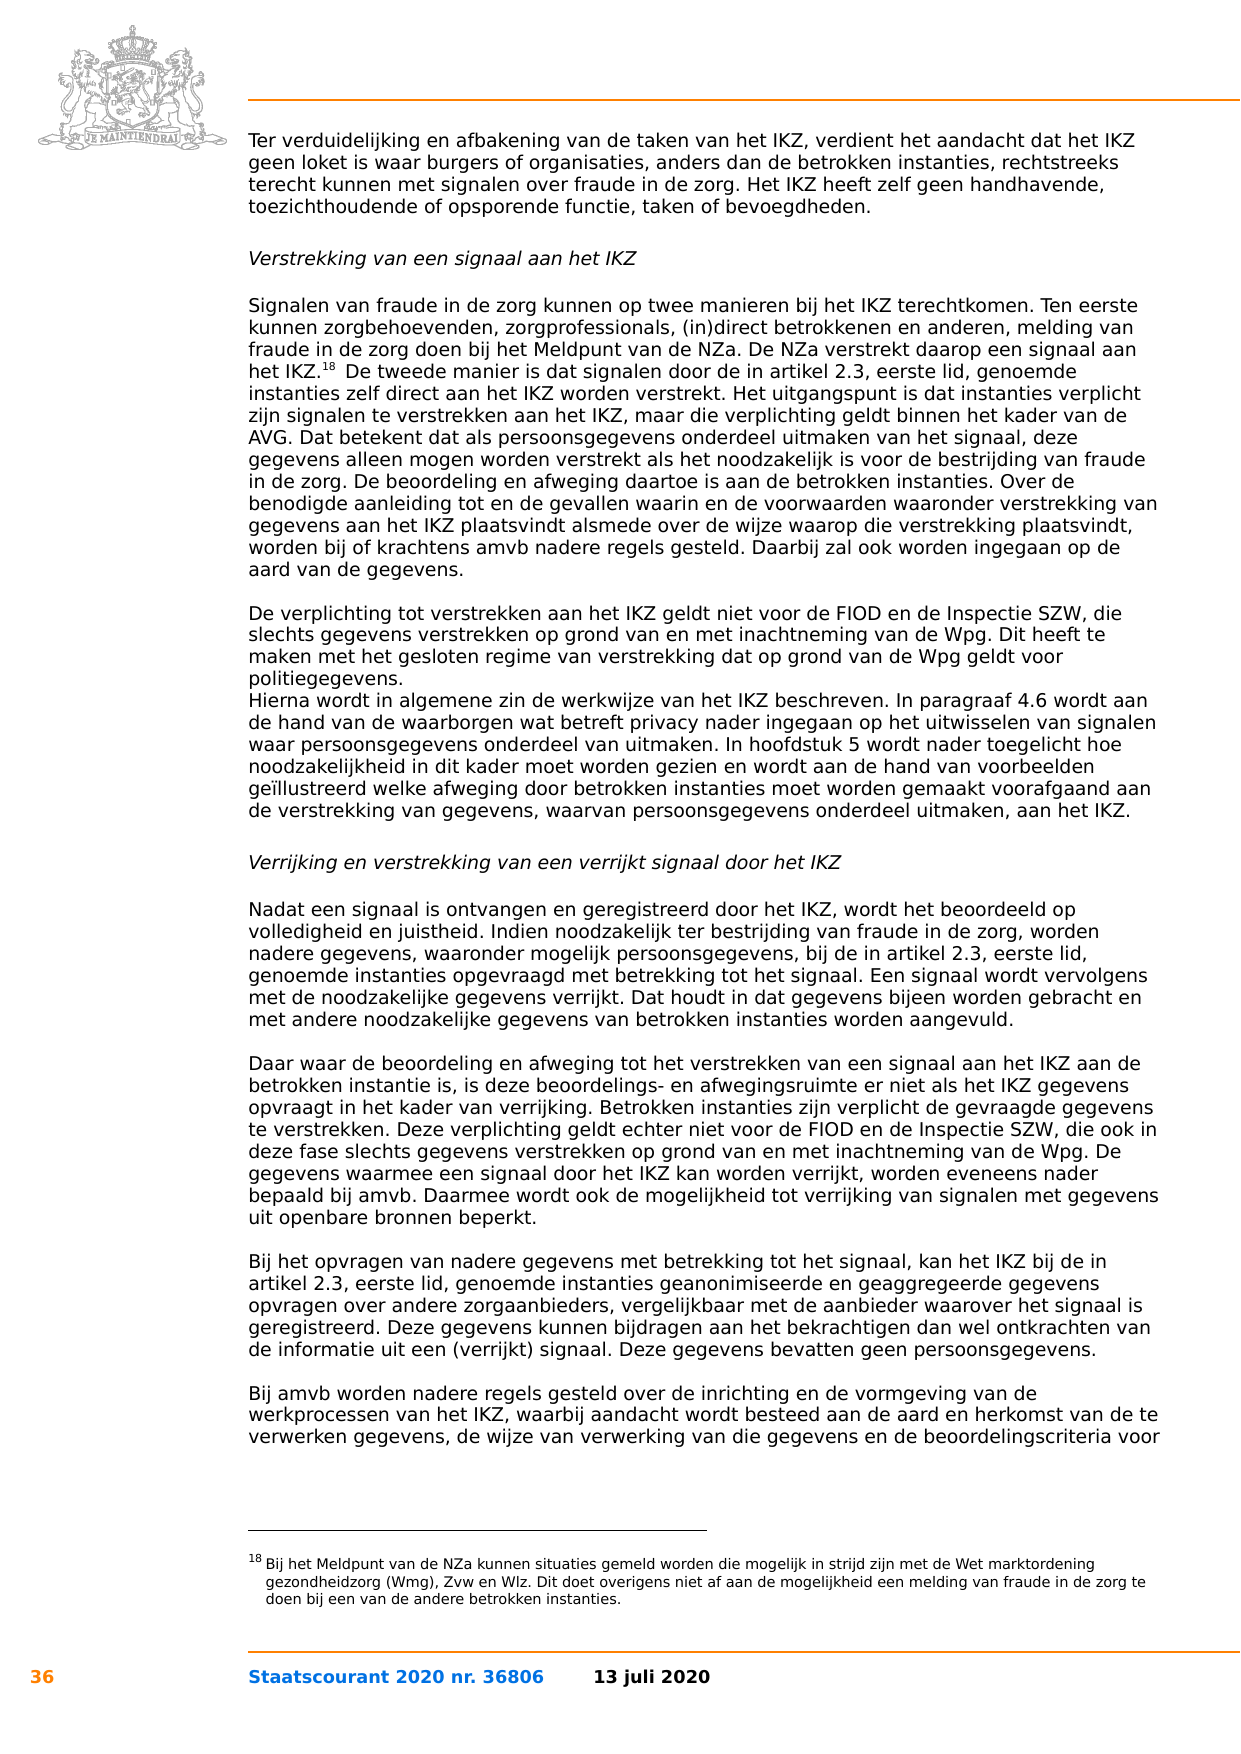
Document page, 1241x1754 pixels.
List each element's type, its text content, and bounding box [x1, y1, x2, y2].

text Daar waar de beoordeling en afweging tot het verstrekken van een signaal aan het IKZ aan de betrokken instantie is, is deze beoordelings- en afwegingsruimte er niet als het IKZ gegevens opvraagt in het kader van verrijking. Betrokken instanties zijn verplicht de gevraagde gegevens te verstrekken. Deze verplichting geldt echter niet voor de FIOD en de Inspectie SZW, die ook in deze fase slechts gegevens verstrekken op grond van en met inachtneming van de Wpg. De gegevens waarmee een signaal door het IKZ kan worden verrijkt, worden eveneens nader bepaald bij amvb. Daarmee wordt ook de mogelijkheid tot verrijking van signalen met gegevens uit openbare bronnen beperkt. [248, 1053, 1163, 1229]
subtitle Verstrekking van een signaal aan het IKZ [248, 248, 1163, 270]
text Bij het opvragen van nadere gegevens met betrekking tot het signaal, kan het IKZ bij de in artikel 2.3, eerste lid, genoemde instanties geanonimiseerde en geaggregeerde gegevens opvragen over andere zorgaanbieders, vergelijkbaar met de aanbieder waarover het signaal is geregistreerd. Deze gegevens kunnen bijdragen aan het bekrachtigen dan wel ontkrachten van de informatie uit een (verrijkt) signaal. Deze gegevens bevatten geen persoonsgegevens. [248, 1251, 1163, 1361]
text Nadat een signaal is ontvangen en geregistreerd door het IKZ, wordt het beoordeeld op volledigheid en juistheid. Indien noodzakelijk ter bestrijding van fraude in de zorg, worden nadere gegevens, waaronder mogelijk persoonsgegevens, bij de in artikel 2.3, eerste lid, genoemde instanties opgevraagd met betrekking tot het signaal. Een signaal wordt vervolgens met de noodzakelijke gegevens verrijkt. Dat houdt in dat gegevens bijeen worden gebracht en met andere noodzakelijke gegevens van betrokken instanties worden aangevuld. [248, 899, 1163, 1031]
text Bij het Meldpunt van de NZa kunnen situaties gemeld worden die mogelijk in strijd zijn met de Wet marktordening gezondheidzorg (Wmg), Zvw en Wlz. Dit doet overigens niet af aan de mogelijkheid een melding van fraude in de zorg te doen bij een van de andere betrokken instanties. [248, 1552, 1163, 1608]
picture [38, 25, 227, 150]
text De verplichting tot verstrekken aan het IKZ geldt niet voor de FIOD en de Inspectie SZW, die slechts gegevens verstrekken op grond van en met inachtneming van de Wpg. Dit heeft te maken met het gesloten regime van verstrekking dat op grond van de Wpg geldt voor politiegegevens. [248, 602, 1163, 690]
subtitle Verrijking en verstrekking van een verrijkt signaal door het IKZ [248, 852, 1163, 874]
text Hierna wordt in algemene zin de werkwijze van het IKZ beschreven. In paragraaf 4.6 wordt aan de hand van de waarborgen wat betreft privacy nader ingegaan op het uitwisselen van signalen waar persoonsgegevens onderdeel van uitmaken. In hoofdstuk 5 wordt nader toegelicht hoe noodzakelijkheid in dit kader moet worden gezien en wordt aan de hand van voorbeelden geïllustreerd welke afweging door betrokken instanties moet worden gemaakt voorafgaand aan de verstrekking van gegevens, waarvan persoonsgegevens onderdeel uitmaken, aan het IKZ. [248, 690, 1163, 822]
text Signalen van fraude in de zorg kunnen op twee manieren bij het IKZ terechtkomen. Ten eerste kunnen zorgbehoevenden, zorgprofessionals, (in)direct betrokkenen en anderen, melding van fraude in de zorg doen bij het Meldpunt van de NZa. De NZa verstrekt daarop een signaal aan het IKZ. De tweede manier is dat signalen door de in artikel 2.3, eerste lid, genoemde instanties zelf direct aan het IKZ worden verstrekt. Het uitgangspunt is dat instanties verplicht zijn signalen te verstrekken aan het IKZ, maar die verplichting geldt binnen het kader van de AVG. Dat betekent dat als persoonsgegevens onderdeel uitmaken van het signaal, deze gegevens alleen mogen worden verstrekt als het noodzakelijk is voor de bestrijding van fraude in de zorg. De beoordeling en afweging daartoe is aan de betrokken instanties. Over de benodigde aanleiding tot en de gevallen waarin en de voorwaarden waaronder verstrekking van gegevens aan het IKZ plaatsvindt alsmede over de wijze waarop die verstrekking plaatsvindt, worden bij of krachtens amvb nadere regels gesteld. Daarbij zal ook worden ingegaan op de aard van de gegevens. [248, 295, 1163, 581]
text Bij amvb worden nadere regels gesteld over de inrichting en de vormgeving van de werkprocessen van het IKZ, waarbij aandacht wordt besteed aan de aard en herkomst van de te verwerken gegevens, de wijze van verwerking van die gegevens en de beoordelingscriteria voor [248, 1382, 1163, 1448]
text Ter verduidelijking en afbakening van de taken van het IKZ, verdient het aandacht dat het IKZ geen loket is waar burgers of organisaties, anders dan de betrokken instanties, rechtstreeks terecht kunnen met signalen over fraude in de zorg. Het IKZ heeft zelf geen handhavende, toezichthoudende of opsporende functie, taken of bevoegdheden. [248, 130, 1163, 218]
